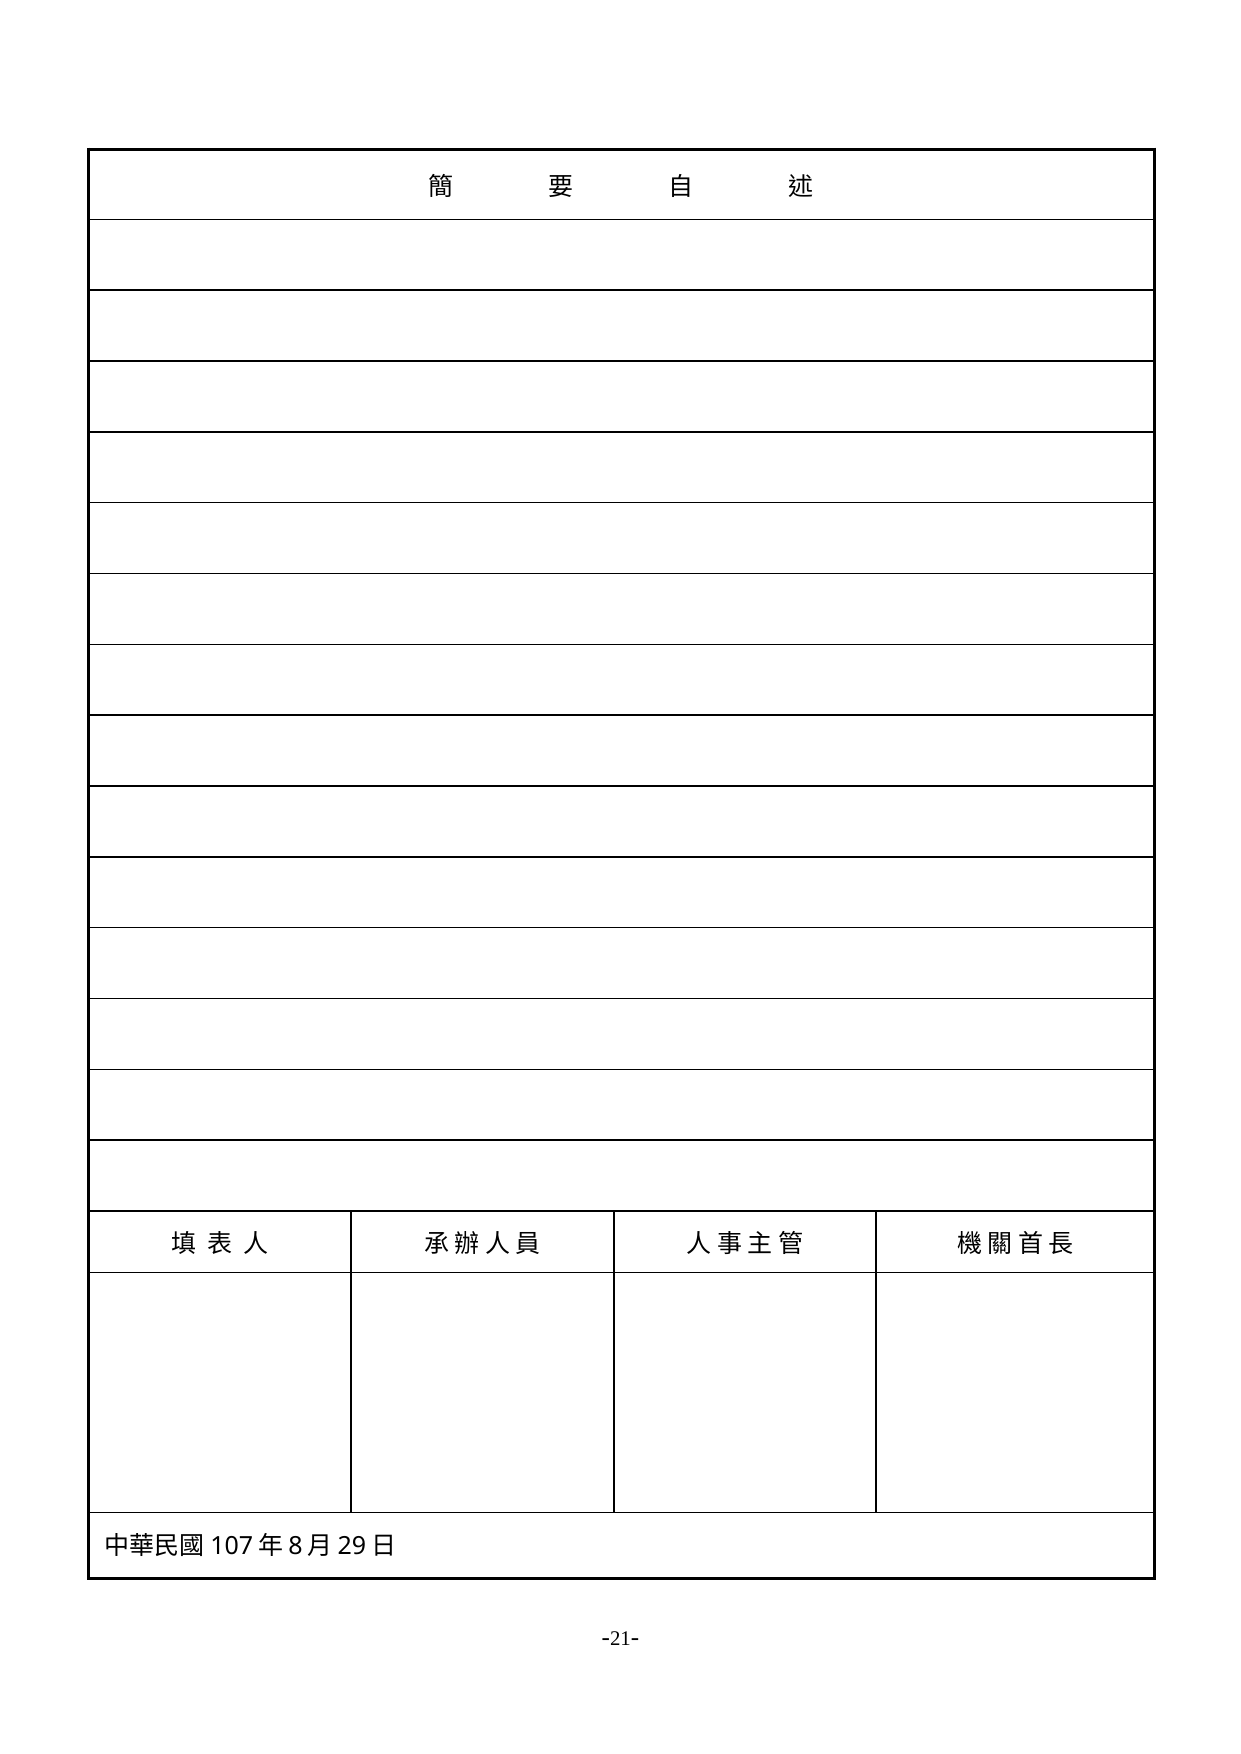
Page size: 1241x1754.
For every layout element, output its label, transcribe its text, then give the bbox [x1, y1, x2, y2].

table_cell [90, 787, 1153, 856]
table_cell 中華民國 107年8月29日 [90, 1513, 1153, 1577]
table_cell [90, 928, 1153, 998]
table_cell [90, 433, 1153, 502]
table_cell [90, 999, 1153, 1068]
table_header 簡 要 自 述 [90, 151, 1153, 218]
table_cell [90, 1070, 1153, 1139]
table_cell 填 表 人 [90, 1212, 350, 1271]
table_cell 機 關 首 長 [877, 1212, 1153, 1271]
table_cell [90, 1141, 1153, 1210]
table_cell [90, 362, 1153, 431]
table_cell [90, 1273, 350, 1511]
table_cell [90, 503, 1153, 573]
table_cell [352, 1273, 613, 1511]
table_cell [90, 858, 1153, 927]
table_cell 人 事 主 管 [615, 1212, 875, 1271]
table_cell [90, 574, 1153, 643]
table_cell [90, 645, 1153, 714]
table_cell [90, 716, 1153, 785]
table_cell [90, 291, 1153, 360]
table_cell [615, 1273, 875, 1511]
table_cell [877, 1273, 1153, 1511]
table_cell 承 辦 人 員 [352, 1212, 613, 1271]
table_cell [90, 220, 1153, 289]
